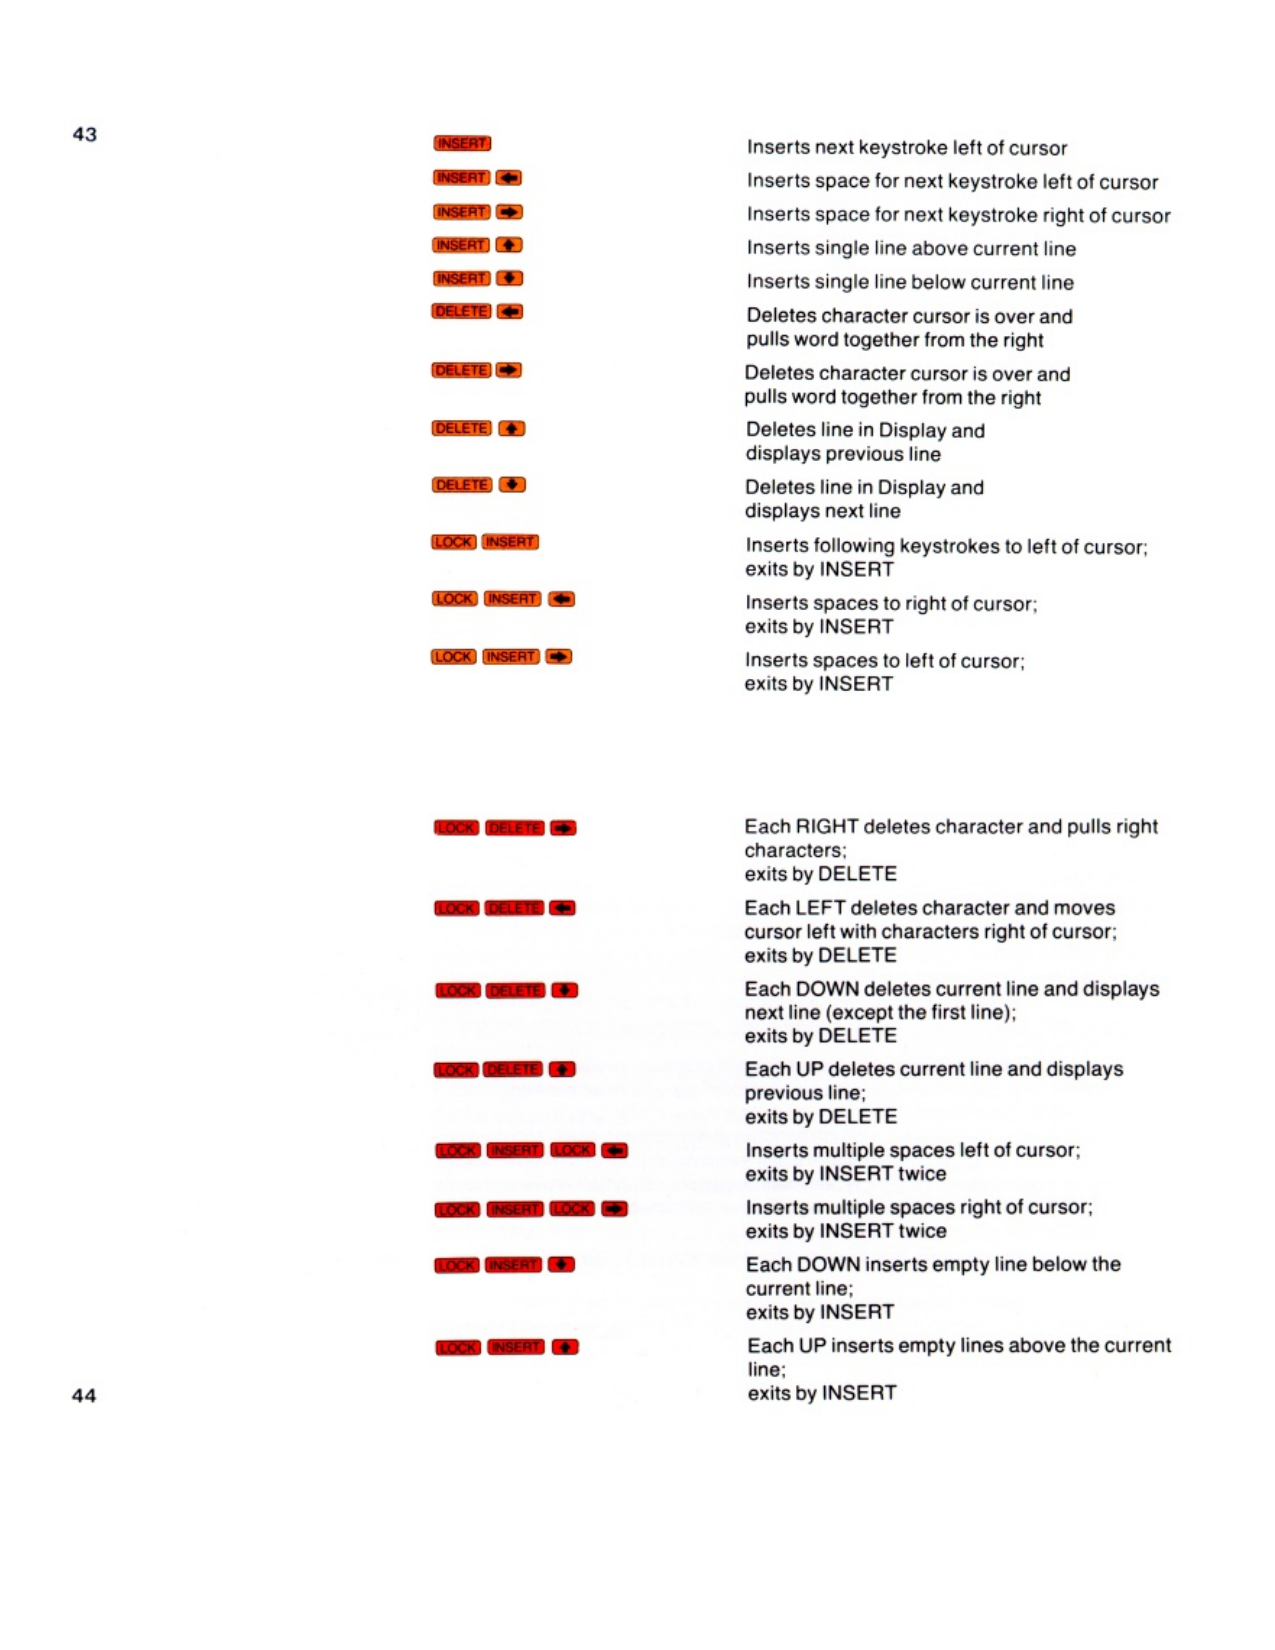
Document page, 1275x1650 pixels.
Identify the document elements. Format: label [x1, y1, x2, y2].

picture [59, 118, 1216, 1416]
